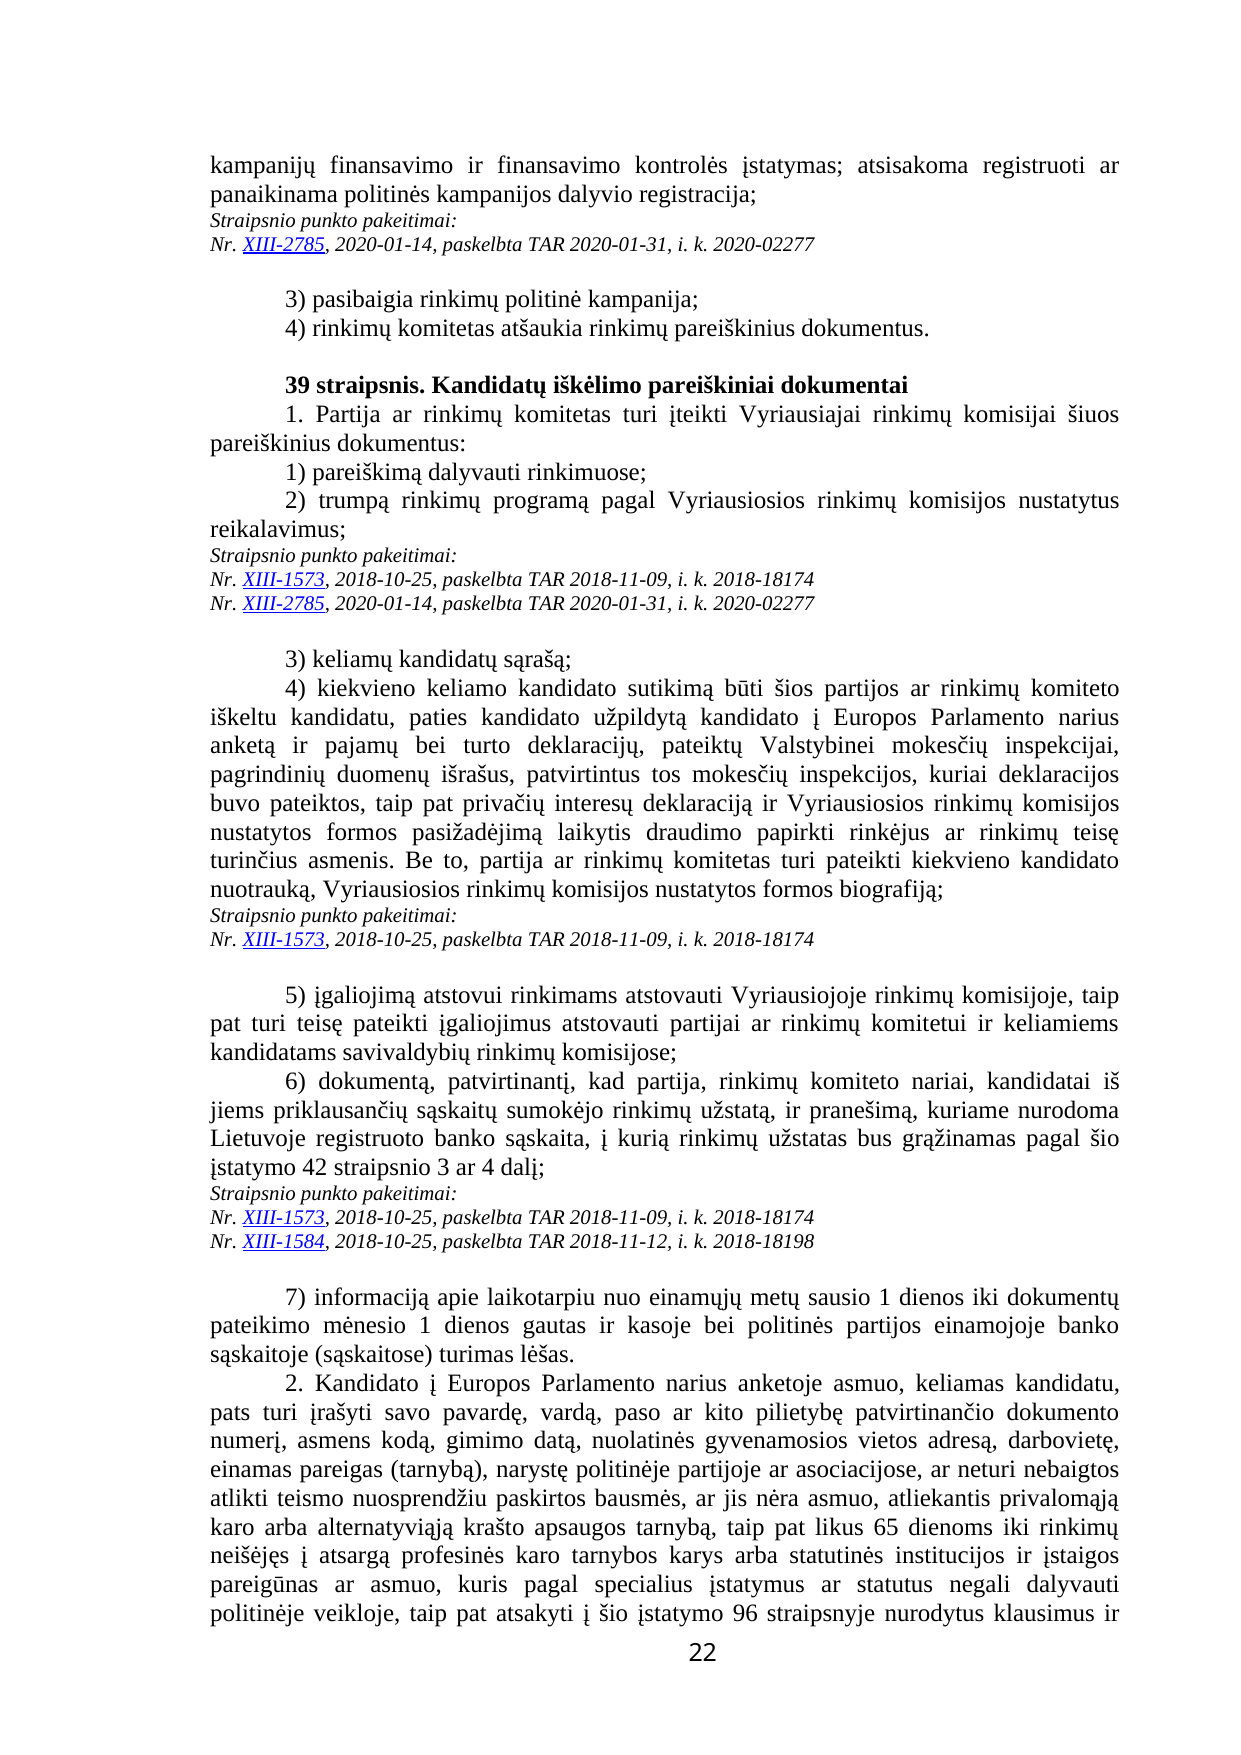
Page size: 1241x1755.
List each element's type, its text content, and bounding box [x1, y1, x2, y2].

text 3) keliamų kandidatų sąrašą; [210, 644, 1120, 673]
text Nr. XIII-2785, 2020-01-14, paskelbta TAR 2020-01-31, i. k. 2020-02277 [210, 591, 1120, 615]
text Nr. XIII-1573, 2018-10-25, paskelbta TAR 2018-11-09, i. k. 2018-18174 [210, 567, 1120, 591]
text 7) informaciją apie laikotarpiu nuo einamųjų metų sausio 1 dienos iki dokumentų pateikimo mėnesio 1 dienos gautas ir kasoje bei politinės partijos einamojoje banko sąskaitoje (sąskaitose) turimas lėšas. [210, 1282, 1120, 1368]
text kampanijų finansavimo ir finansavimo kontrolės įstatymas; atsisakoma registruoti ar panaikinama politinės kampanijos dalyvio registracija; [210, 150, 1120, 207]
text Straipsnio punkto pakeitimai: [210, 1181, 1120, 1205]
text Nr. XIII-1584, 2018-10-25, paskelbta TAR 2018-11-12, i. k. 2018-18198 [210, 1229, 1120, 1253]
text Straipsnio punkto pakeitimai: [210, 207, 1120, 232]
text 1. Partija ar rinkimų komitetas turi įteikti Vyriausiajai rinkimų komisijai šiuos pareiškinius dokumentus: [210, 399, 1120, 457]
text Nr. XIII-1573, 2018-10-25, paskelbta TAR 2018-11-09, i. k. 2018-18174 [210, 927, 1120, 951]
text 39 straipsnis. Kandidatų iškėlimo pareiškiniai dokumentai [210, 371, 1120, 399]
text 2. Kandidato į Europos Parlamento narius anketoje asmuo, keliamas kandidatu, pats turi įrašyti savo pavardę, vardą, paso ar kito pilietybę patvirtinančio dokumento numerį, asmens kodą, gimimo datą, nuolatinės gyvenamosios vietos adresą, darbovietę, einamas pareigas (tarnybą), narystę politinėje partijoje ar asociacijose, ar neturi nebaigtos atlikti teismo nuosprendžiu paskirtos bausmės, ar jis nėra asmuo, atliekantis privalomąją karo arba alternatyviąją krašto apsaugos tarnybą, taip pat likus 65 dienoms iki rinkimų neišėjęs į atsargą profesinės karo tarnybos karys arba statutinės institucijos ir įstaigos pareigūnas ar asmuo, kuris pagal specialius įstatymus ar statutus negali dalyvauti politinėje veikloje, taip pat atsakyti į šio įstatymo 96 straipsnyje nurodytus klausimus ir [210, 1368, 1120, 1627]
text 4) rinkimų komitetas atšaukia rinkimų pareiškinius dokumentus. [210, 313, 1120, 342]
text 2) trumpą rinkimų programą pagal Vyriausiosios rinkimų komisijos nustatytus reikalavimus; [210, 486, 1120, 543]
text 5) įgaliojimą atstovui rinkimams atstovauti Vyriausiojoje rinkimų komisijoje, taip pat turi teisę pateikti įgaliojimus atstovauti partijai ar rinkimų komitetui ir keliamiems kandidatams savivaldybių rinkimų komisijose; [210, 980, 1120, 1066]
text 3) pasibaigia rinkimų politinė kampanija; [210, 284, 1120, 313]
text 1) pareiškimą dalyvauti rinkimuose; [210, 457, 1120, 486]
text Straipsnio punkto pakeitimai: [210, 903, 1120, 927]
text 4) kiekvieno keliamo kandidato sutikimą būti šios partijos ar rinkimų komiteto iškeltu kandidatu, paties kandidato užpildytą kandidato į Europos Parlamento narius anketą ir pajamų bei turto deklaracijų, pateiktų Valstybinei mokesčių inspekcijai, pagrindinių duomenų išrašus, patvirtintus tos mokesčių inspekcijos, kuriai deklaracijos buvo pateiktos, taip pat privačių interesų deklaraciją ir Vyriausiosios rinkimų komisijos nustatytos formos pasižadėjimą laikytis draudimo papirkti rinkėjus ar rinkimų teisę turinčius asmenis. Be to, partija ar rinkimų komitetas turi pateikti kiekvieno kandidato nuotrauką, Vyriausiosios rinkimų komisijos nustatytos formos biografiją; [210, 673, 1120, 903]
text 6) dokumentą, patvirtinantį, kad partija, rinkimų komiteto nariai, kandidatai iš jiems priklausančių sąskaitų sumokėjo rinkimų užstatą, ir pranešimą, kuriame nurodoma Lietuvoje registruoto banko sąskaita, į kurią rinkimų užstatas bus grąžinamas pagal šio įstatymo 42 straipsnio 3 ar 4 dalį; [210, 1066, 1120, 1181]
text Nr. XIII-2785, 2020-01-14, paskelbta TAR 2020-01-31, i. k. 2020-02277 [210, 232, 1120, 256]
text Straipsnio punkto pakeitimai: [210, 543, 1120, 567]
text Nr. XIII-1573, 2018-10-25, paskelbta TAR 2018-11-09, i. k. 2018-18174 [210, 1205, 1120, 1229]
